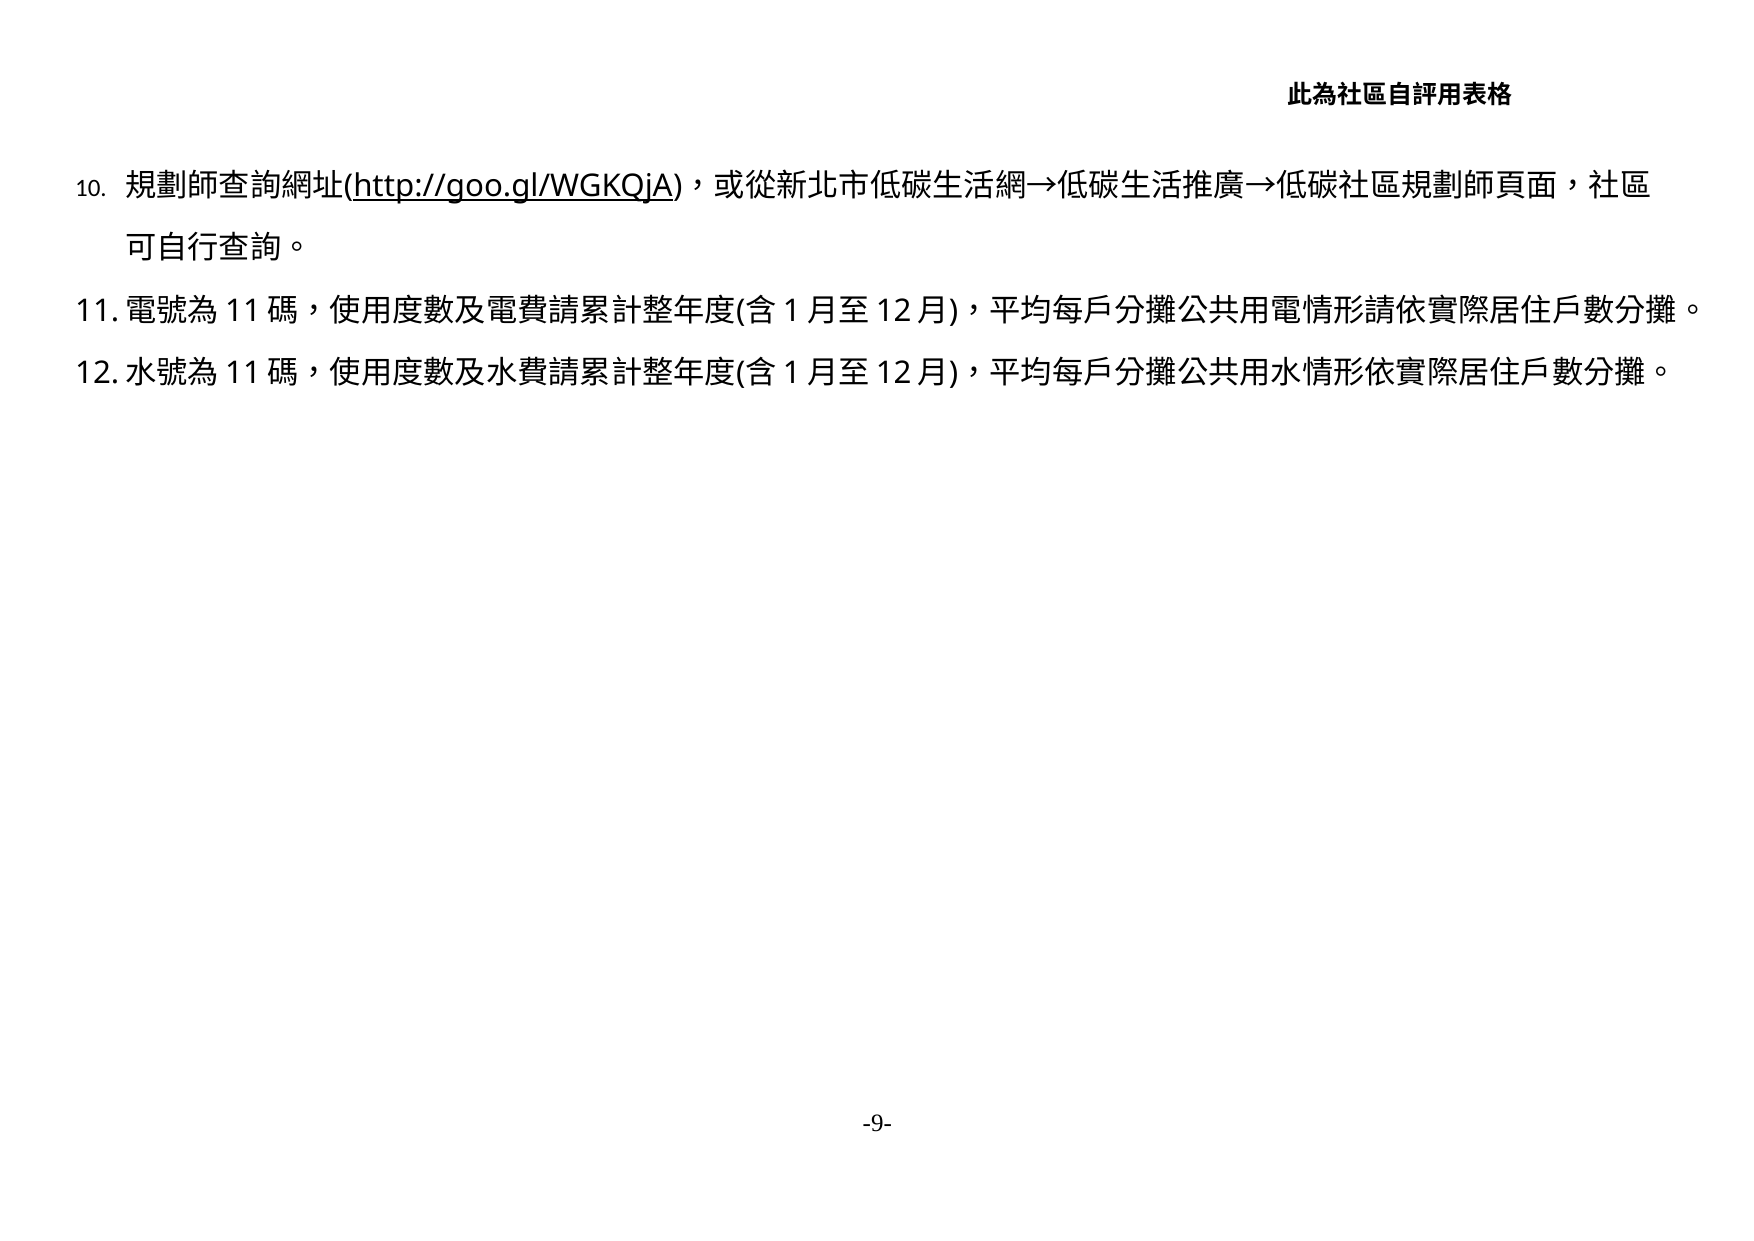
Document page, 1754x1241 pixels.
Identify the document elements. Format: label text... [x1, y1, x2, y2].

list 規劃師查詢網址(http://goo.gl/WGKQjA)，或從新北市低碳生活網→低碳生活推廣→低碳社區規劃師頁面，社區可自行查詢。 [75, 141, 1679, 266]
list 水號為11碼，使用度數及水費請累計整年度(含1月至12月)，平均每戶分攤公共用水情形依實際居住戶數分攤。 [75, 328, 1679, 391]
list 電號為11碼，使用度數及電費請累計整年度(含1月至12月)，平均每戶分攤公共用電情形請依實際居住戶數分攤。 [75, 266, 1679, 328]
